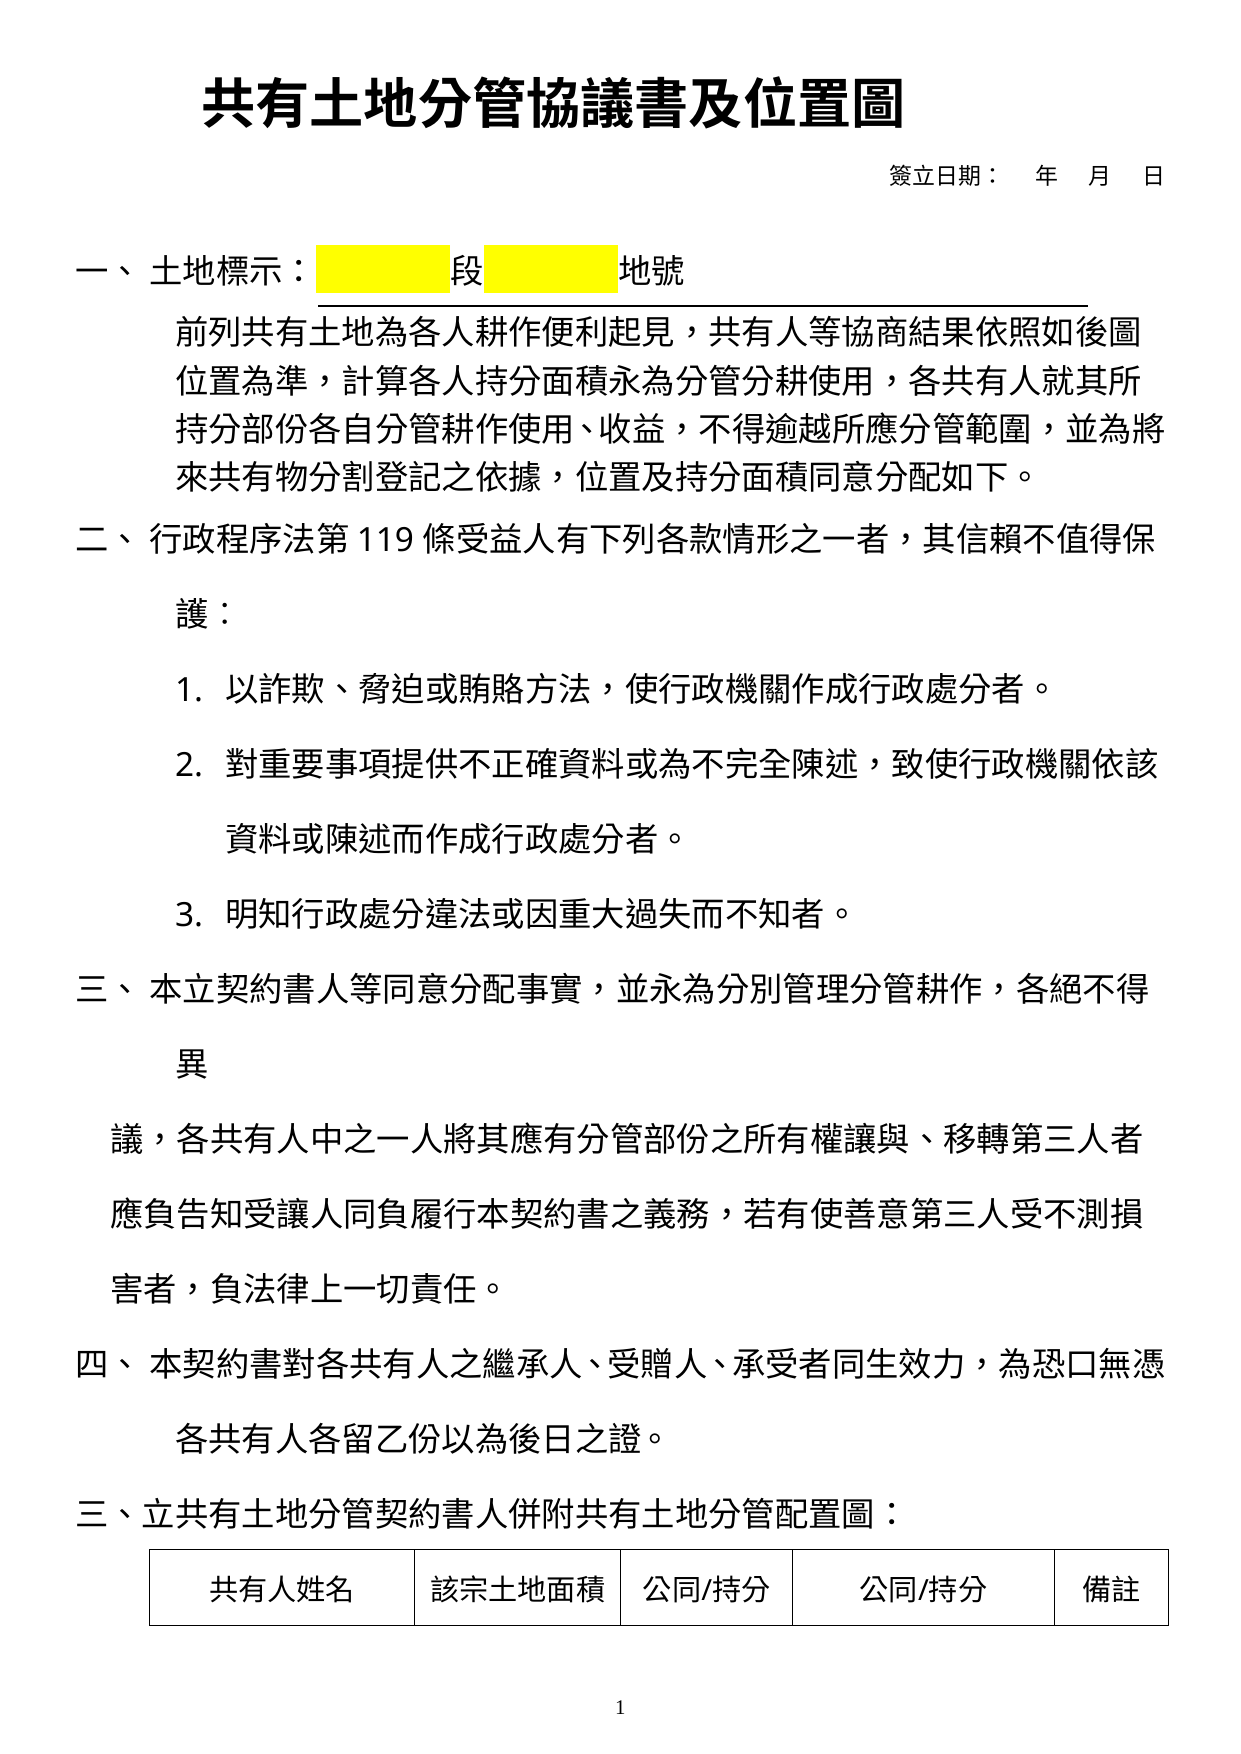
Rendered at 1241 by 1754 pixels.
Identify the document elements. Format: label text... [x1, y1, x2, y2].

list 以詐欺、脅迫或賄賂方法，使行政機關作成行政處分者。 [175, 649, 1165, 724]
table_header 該宗土地面積 [415, 1550, 620, 1625]
text 議，各共有人中之一人將其應有分管部份之所有權讓與、移轉第三人者 [75, 1099, 1167, 1174]
list 土地標示： 段 地號 [75, 231, 1165, 306]
list 行政程序法第 119 條受益人有下列各款情形之一者，其信賴不值得保護︰ [75, 499, 1165, 649]
list 對重要事項提供不正確資料或為不完全陳述，致使行政機關依該資料或陳述而作成行政處分者。 [175, 724, 1165, 874]
text 共有土地分管協議書及位置圖 [75, 44, 1165, 156]
text 簽立日期： 年 月 日 [175, 156, 1165, 194]
text 害者，負法律上一切責任。 [75, 1249, 1167, 1324]
list 本契約書對各共有人之繼承人、受贈人、承受者同生效力，為恐口無憑各共有人各留乙份以為後日之證。 [75, 1324, 1165, 1474]
text 三、立共有土地分管契約書人併附共有土地分管配置圖： [75, 1474, 1165, 1549]
table_header 備註 [1055, 1550, 1168, 1625]
text 前列共有土地為各人耕作便利起見，共有人等協商結果依照如後圖位置為準，計算各人持分面積永為分管分耕使用，各共有人就其所持分部份各自分管耕作使用、收益，不得逾越所應分管範圍，並為將來共有物分割登記之依據，位置及持分面積同意分配如下。 [175, 306, 1165, 499]
text 應負告知受讓人同負履行本契約書之義務，若有使善意第三人受不測損 [75, 1174, 1167, 1249]
table_header 共有人姓名 [150, 1550, 414, 1625]
list 明知行政處分違法或因重大過失而不知者。 [175, 874, 1165, 949]
table_header 公同/持分 [621, 1550, 792, 1625]
table_header 公同/持分 [793, 1550, 1054, 1625]
list 本立契約書人等同意分配事實，並永為分別管理分管耕作，各絕不得異 [75, 949, 1165, 1099]
